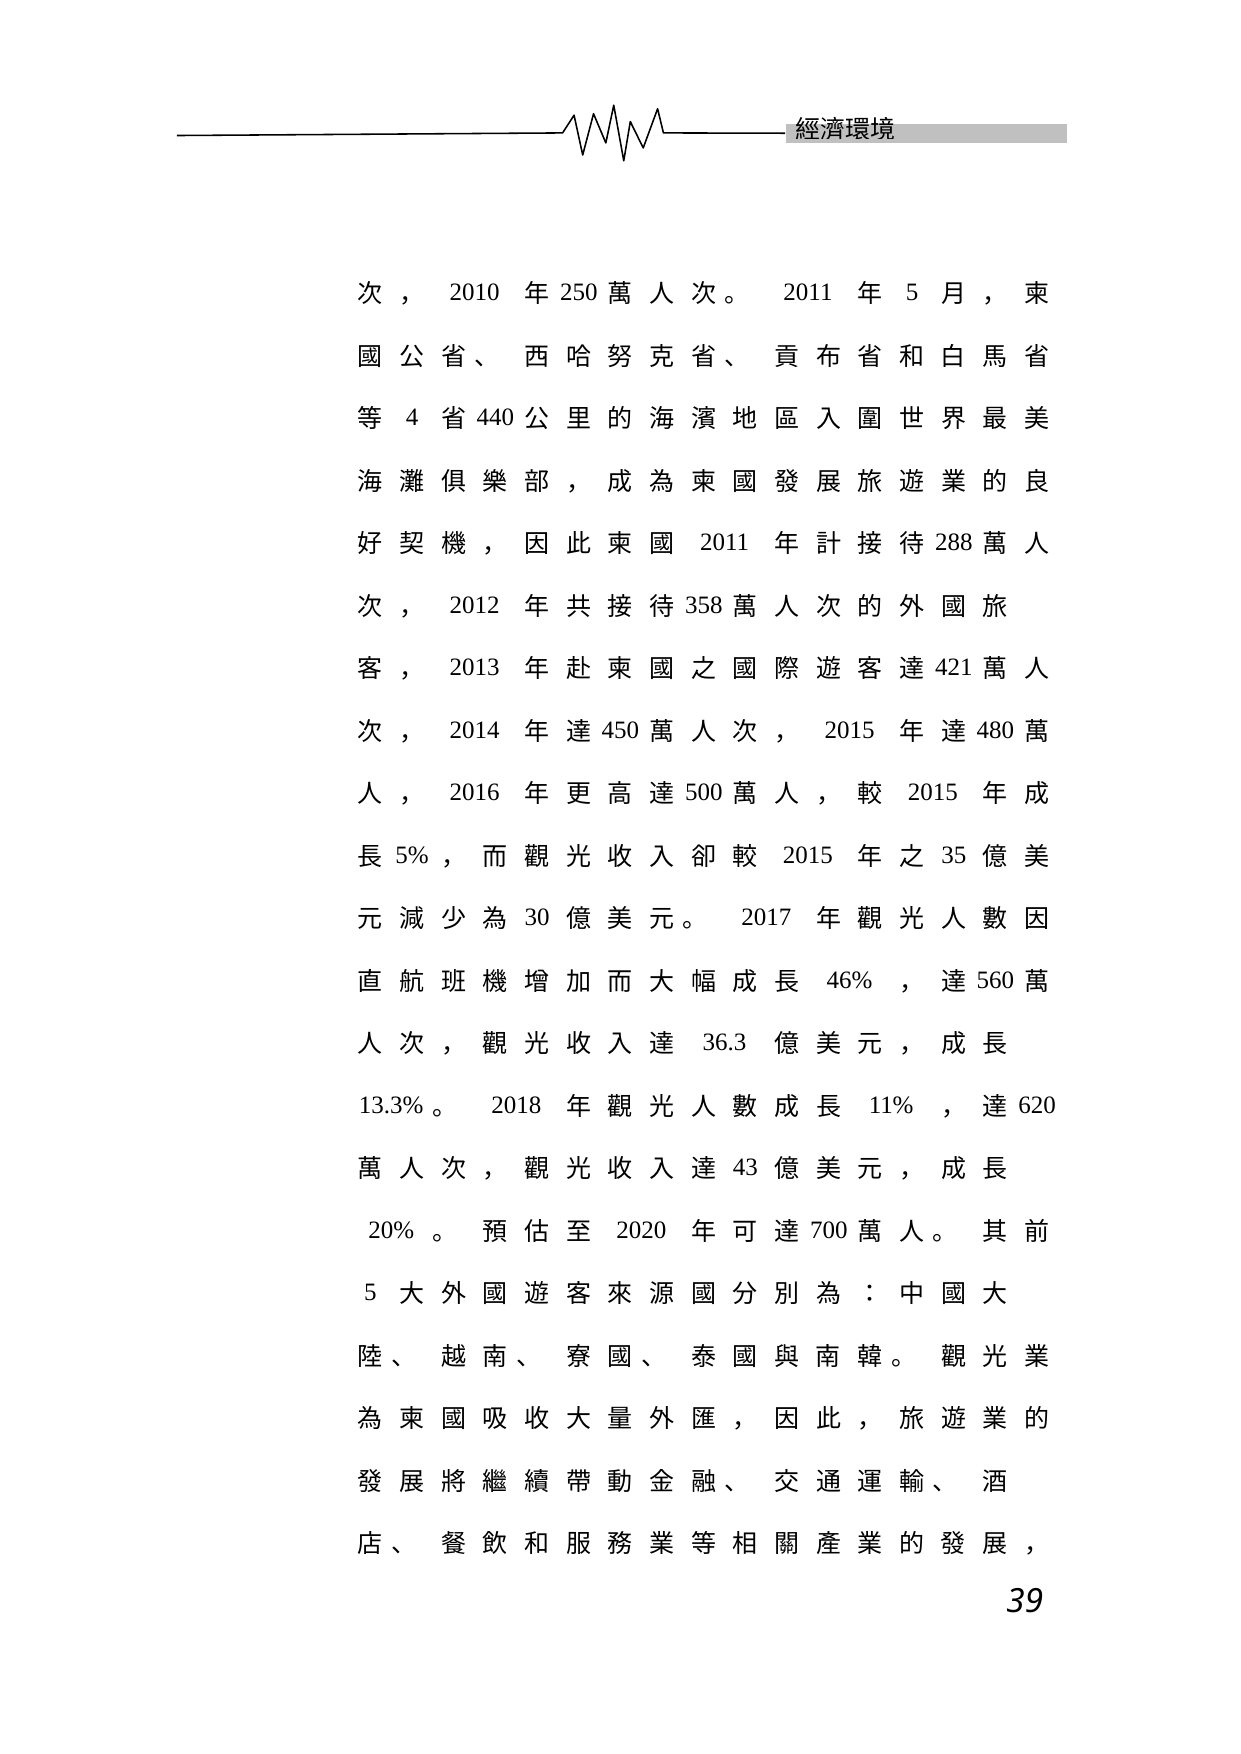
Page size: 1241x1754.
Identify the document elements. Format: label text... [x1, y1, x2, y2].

text 次，2010年250萬人次。2011年5月，柬國公省、西哈努克省、貢布省和白馬省等4省440公里的海濱地區入圍世界最美海灘俱樂部，成為柬國發展旅遊業的良好契機，因此柬國2011年計接待288萬人次，2012年共接待358萬人次的外國旅客，2013年赴柬國之國際遊客達421萬人次，2014年達450萬人次，2015年達480萬人，2016年更高達500萬人，較2015年成長5%，而觀光收入卻較2015年之35億美元減少為30億美元。2017年觀光人數因直航班機增加而大幅成長46%，達560萬人次，觀光收入達36.3億美元，成長13.3%。2018年觀光人數成長11%，達620萬人次，觀光收入達43億美元，成長20%。預估至2020年可達700萬人。其前5大外國遊客來源國分別為：中國大陸、越南、寮國、泰國與南韓。觀光業為柬國吸收大量外匯，因此，旅遊業的發展將繼續帶動金融、交通運輸、酒店、餐飲和服務業等相關產業的發展， [330, 250, 1058, 1563]
